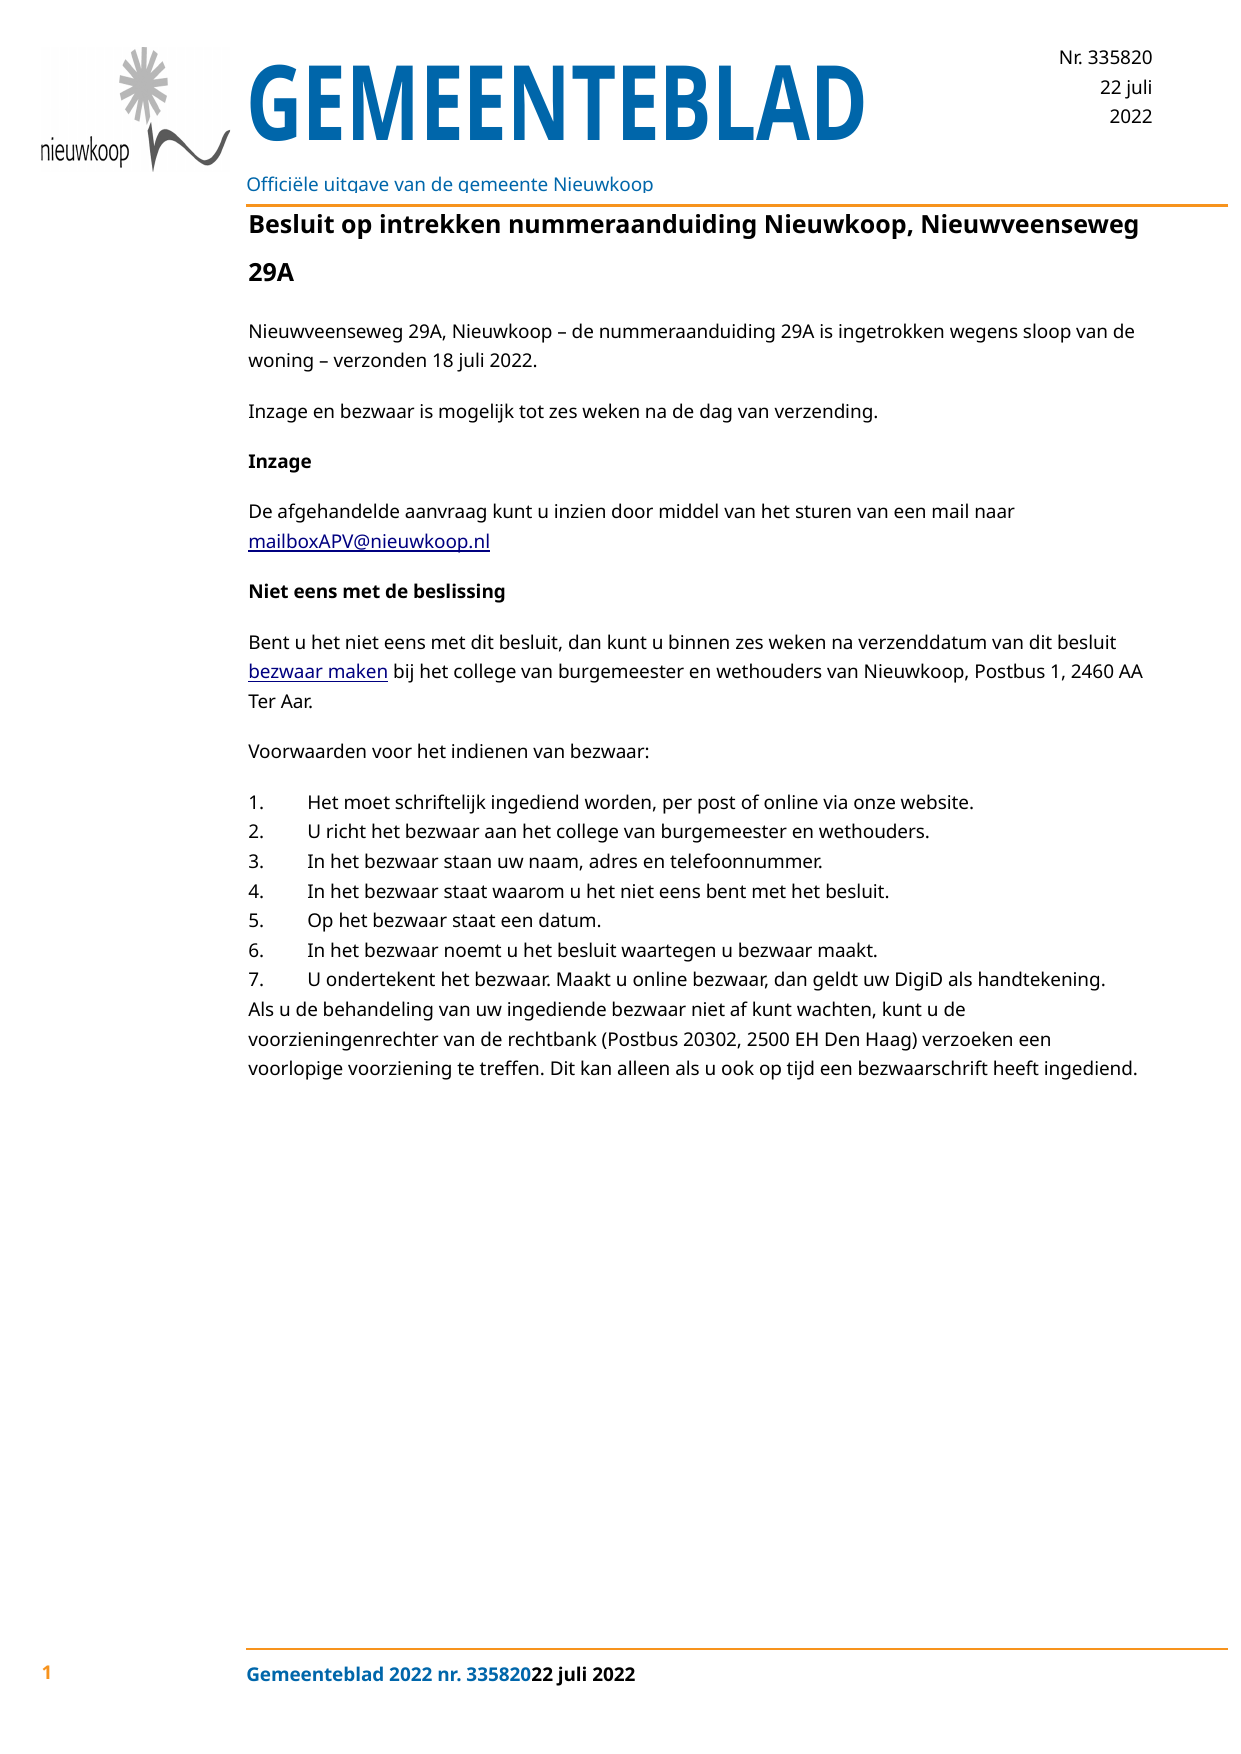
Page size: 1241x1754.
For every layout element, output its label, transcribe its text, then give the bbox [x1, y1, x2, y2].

text Besluit op intrekken nummeraanduiding Nieuwkoop, Nieuwveenseweg 29A [248, 207, 1152, 288]
list Het moet schriftelijk ingediend worden, per post of online via onze website. [248, 789, 1152, 815]
list In het bezwaar noemt u het besluit waartegen u bezwaar maakt. [248, 937, 1152, 963]
text Inzage en bezwaar is mogelijk tot zes weken na de dag van verzending. [248, 398, 1152, 424]
list Op het bezwaar staat een datum. [248, 907, 1152, 933]
list In het bezwaar staan uw naam, adres en telefoonnummer. [248, 848, 1152, 874]
text Bent u het niet eens met dit besluit, dan kunt u binnen zes weken na verzenddatum van dit besluit bezwaar maken bij het college van burgemeester en wethouders van Nieuwkoop, Postbus 1, 2460 AA Ter Aar. [248, 629, 1152, 714]
text Als u de behandeling van uw ingediende bezwaar niet af kunt wachten, kunt u de voorzieningenrechter van de rechtbank (Postbus 20302, 2500 EH Den Haag) verzoeken een voorlopige voorziening te treffen. Dit kan alleen als u ook op tijd een bezwaarschrift heeft ingediend. [248, 996, 1152, 1081]
text Voorwaarden voor het indienen van bezwaar: [248, 739, 1152, 764]
list U ondertekent het bezwaar. Maakt u online bezwaar, dan geldt uw DigiD als handtekening. [248, 967, 1152, 992]
text Inzage [248, 448, 1152, 474]
list U richt het bezwaar aan het college van burgemeester en wethouders. [248, 819, 1152, 844]
text De afgehandelde aanvraag kunt u inzien door middel van het sturen van een mail naar mailboxAPV@nieuwkoop.nl [248, 499, 1152, 554]
picture [41, 47, 231, 172]
list In het bezwaar staat waarom u het niet eens bent met het besluit. [248, 878, 1152, 904]
text Niet eens met de beslissing [248, 579, 1152, 604]
text Nieuwveenseweg 29A, Nieuwkoop – de nummeraanduiding 29A is ingetrokken wegens sloop van de woning – verzonden 18 juli 2022. [248, 318, 1152, 373]
